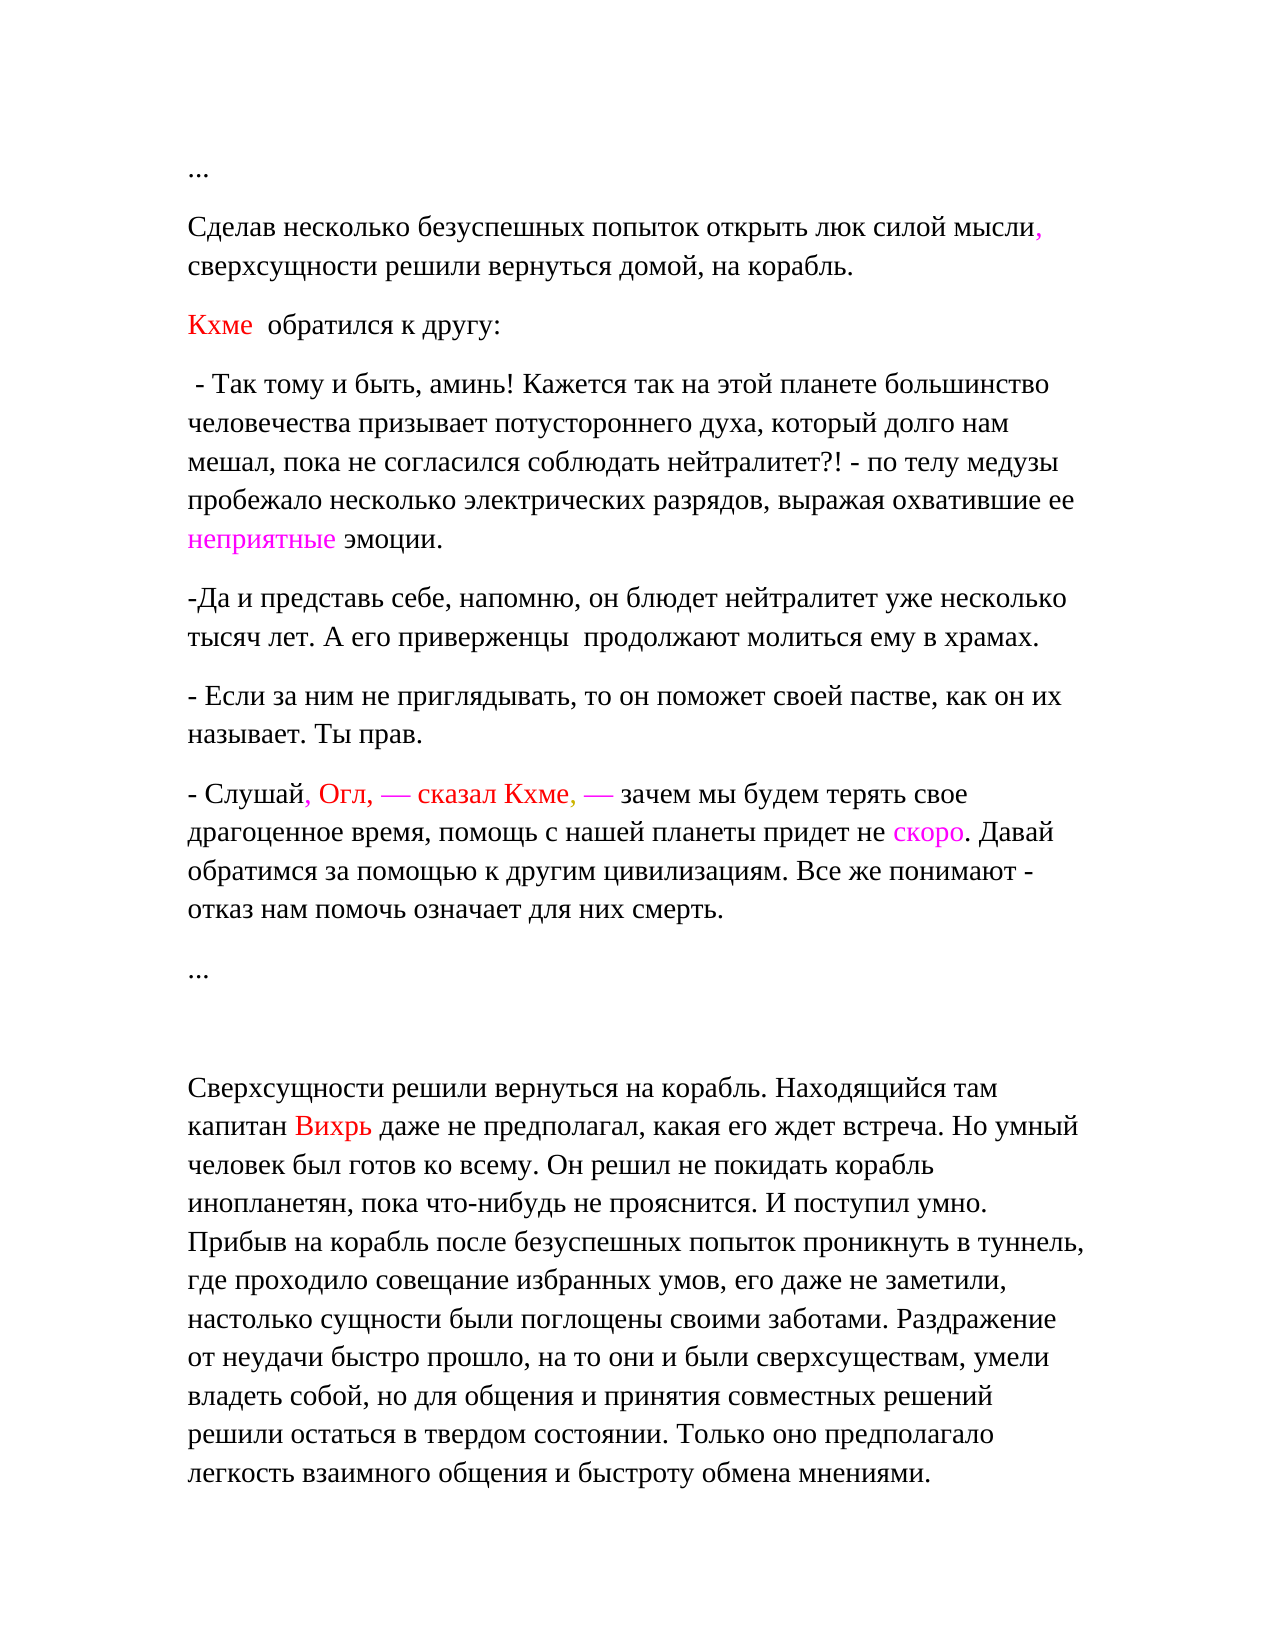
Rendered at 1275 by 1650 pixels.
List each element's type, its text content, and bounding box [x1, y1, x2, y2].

text -Да и представь себе, напомню, он блюдет нейтралитет уже несколько тысяч лет. А его приверженцы продолжают молиться ему в храмах. [187, 580, 1087, 652]
text ... [187, 951, 1087, 984]
text Сверхсущности решили вернуться на корабль. Находящийся там капитан Вихрь даже не предполагал, какая его ждет встреча. Но умный человек был готов ко всему. Он решил не покидать корабль инопланетян, пока что-нибудь не прояснится. И поступил умно. Прибыв на корабль после безуспешных попыток проникнуть в туннель, где проходило совещание избранных умов, его даже не заметили, настолько сущности были поглощены своими заботами. Раздражение от неудачи быстро прошло, на то они и были сверхсуществам, умели владеть собой, но для общения и принятия совместных решений решили остаться в твердом состоянии. Только оно предполагало легкость взаимного общения и быстроту обмена мнениями. [187, 1070, 1087, 1489]
text Кхме обратился к другу: [187, 307, 1087, 341]
text - Если за ним не приглядывать, то он поможет своей пастве, как он их называет. Ты прав. [187, 678, 1087, 750]
text - Так тому и быть, аминь! Кажется так на этой планете большинство человечества призывает потустороннего духа, который долго нам мешал, пока не согласился соблюдать нейтралитет?! - по телу медузы пробежало несколько электрических разрядов, выражая охватившие ее неприятные эмоции. [187, 367, 1087, 554]
text Сделав несколько безуспешных попыток открыть люк силой мысли, сверхсущности решили вернуться домой, на корабль. [187, 209, 1087, 281]
text - Слушай, Огл, — сказал Кхме, — зачем мы будем терять свое драгоценное время, помощь с нашей планеты придет не скоро. Давай обратимся за помощью к другим цивилизациям. Все же понимают - отказ нам помочь означает для них смерть. [187, 776, 1087, 925]
text ... [187, 150, 1087, 183]
